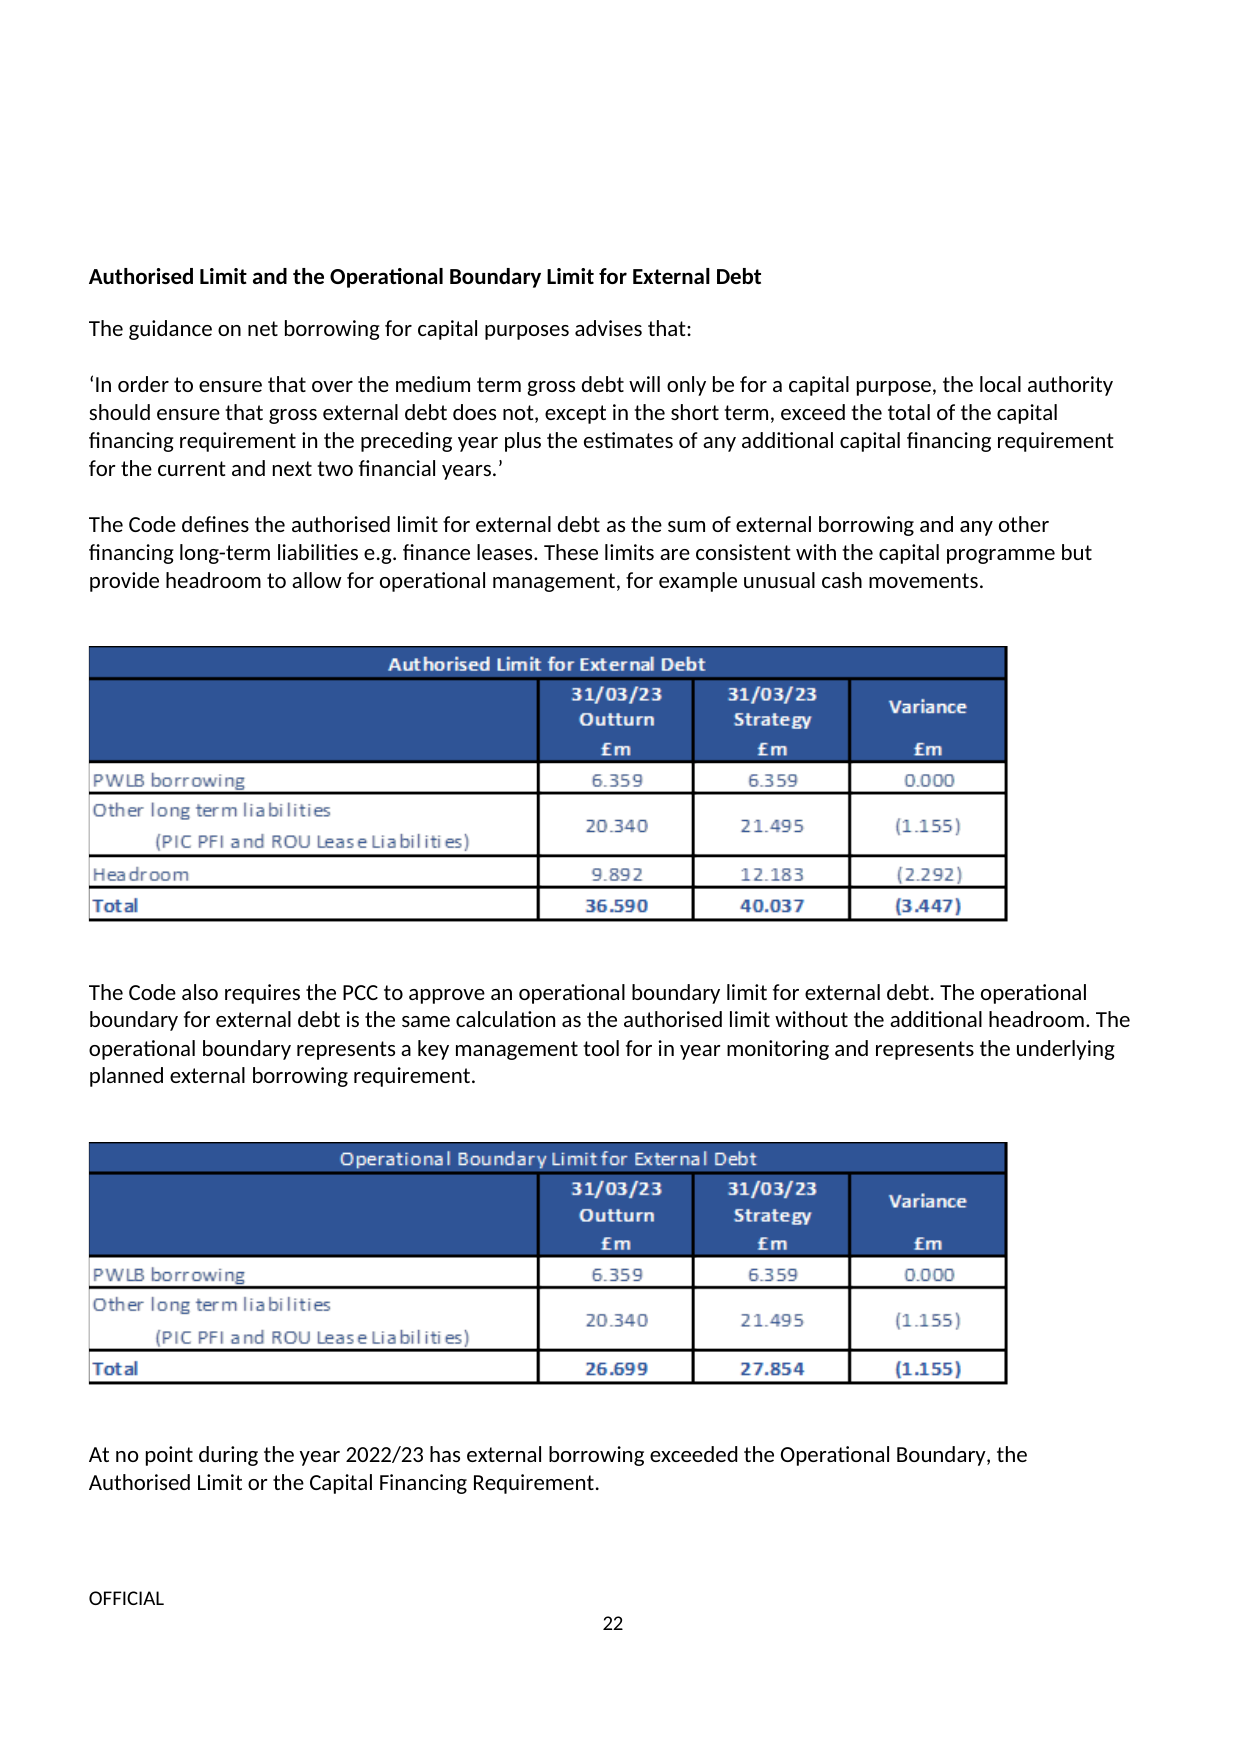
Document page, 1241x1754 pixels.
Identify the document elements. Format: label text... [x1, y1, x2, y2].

text Authorised Limit and the Operational Boundary Limit for External Debt [89, 262, 1137, 290]
text ‘In order to ensure that over the medium term gross debt will only be for a capital purpose, the local authority should ensure that gross external debt does not, except in the short term, exceed the total of the capital financing requirement in the preceding year plus the estimates of any additional capital financing requirement for the current and next two financial years.’ [89, 370, 1137, 482]
text The guidance on net borrowing for capital purposes advises that: [89, 314, 1137, 342]
text At no point during the year 2022/23 has external borrowing exceeded the Operational Boundary, the Authorised Limit or the Capital Financing Requirement. [89, 1440, 1137, 1496]
text The Code also requires the PCC to approve an operational boundary limit for external debt. The operational boundary for external debt is the same calculation as the authorised limit without the additional headroom. The operational boundary represents a key management tool for in year monitoring and represents the underlying planned external borrowing requirement. [89, 978, 1137, 1090]
text The Code defines the authorised limit for external debt as the sum of external borrowing and any other financing long-term liabilities e.g. finance leases. These limits are consistent with the capital programme but provide headroom to allow for operational management, for example unusual cash movements. [89, 510, 1137, 594]
